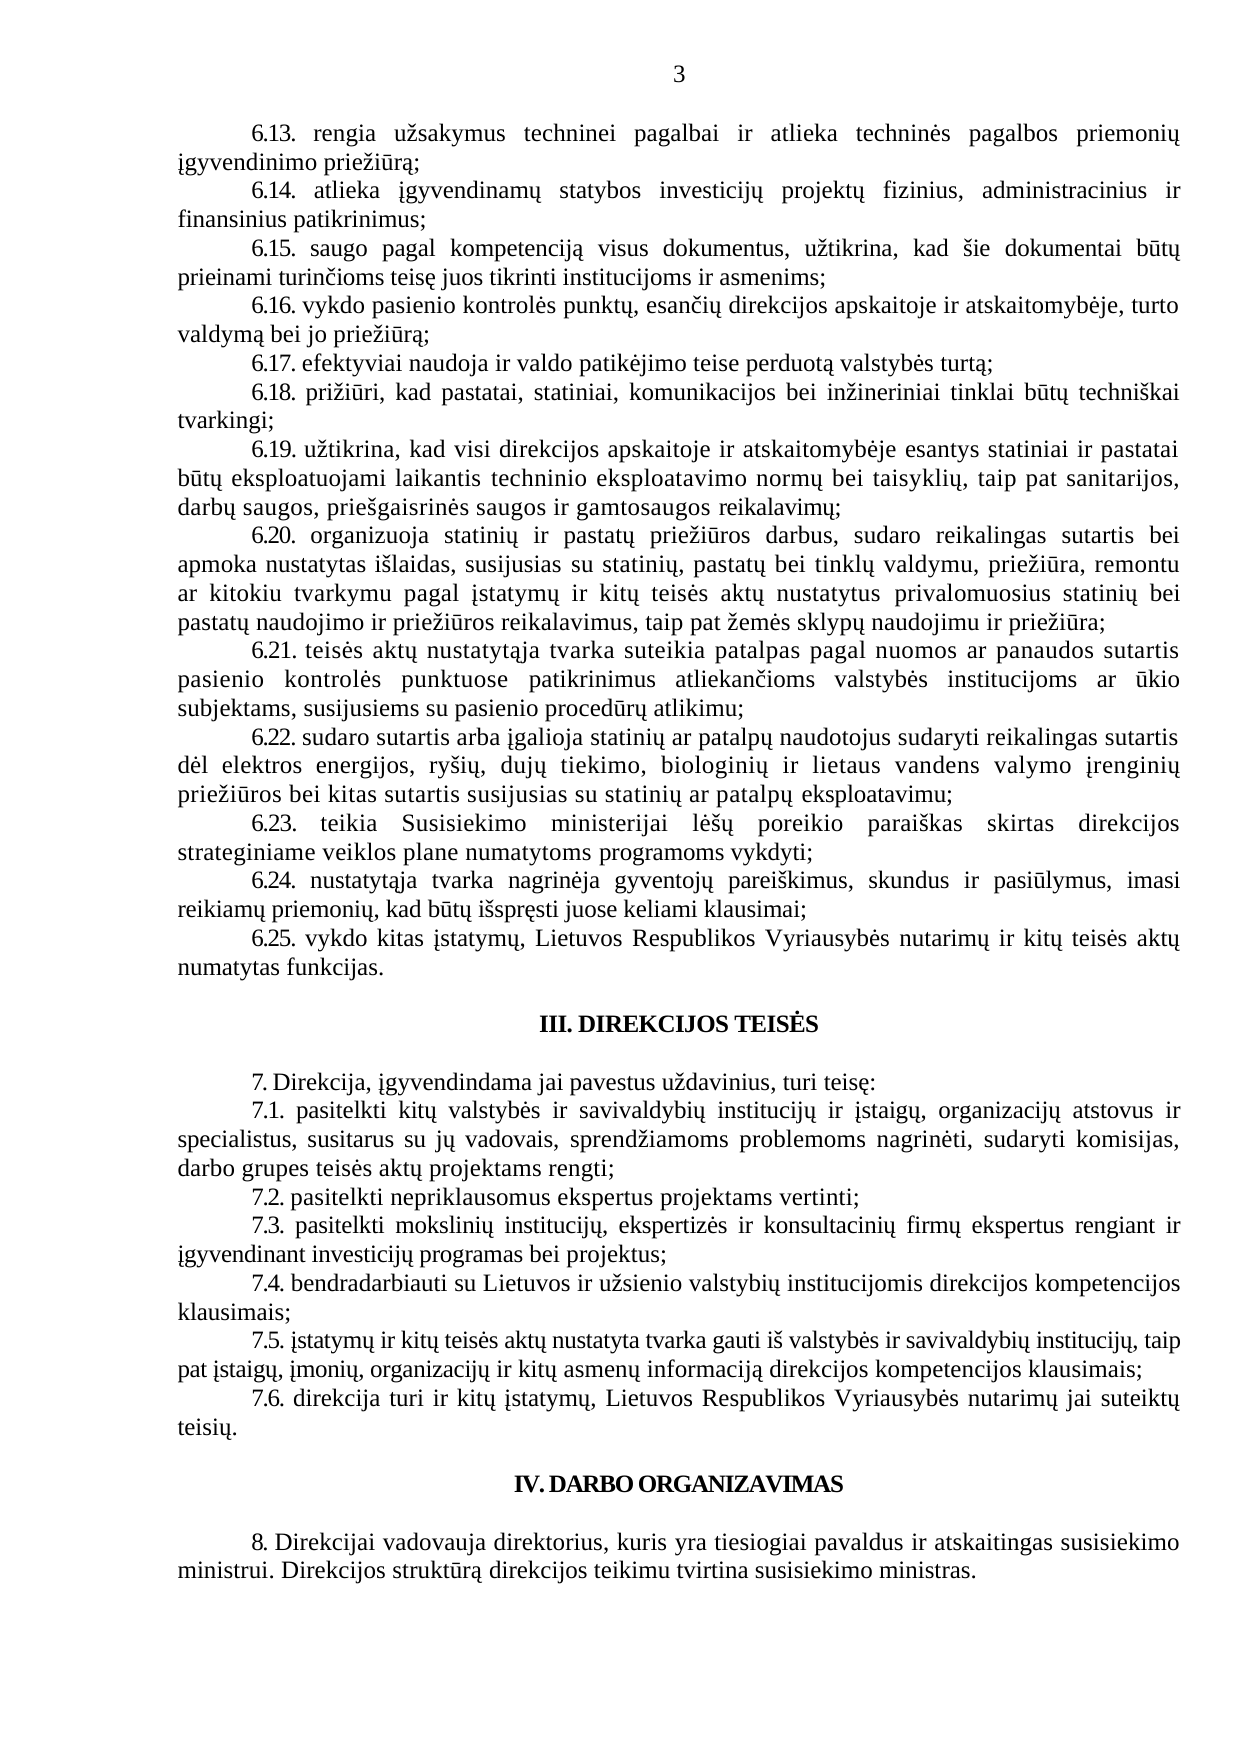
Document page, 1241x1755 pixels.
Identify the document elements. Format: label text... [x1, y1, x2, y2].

text 6.17. efektyviai naudoja ir valdo patikėjimo teise perduotą valstybės turtą; [177, 348, 1181, 377]
text 7.2. pasitelkti nepriklausomus ekspertus projektams vertinti; [177, 1182, 1181, 1211]
text 6.19. užtikrina, kad visi direkcijos apskaitoje ir atskaitomybėje esantys statiniai ir pastatai būtų eksploatuojami laikantis techninio eksploatavimo normų bei taisyklių, taip pat sanitarijos, darbų saugos, priešgaisrinės saugos ir gamtosaugos reikalavimų; [177, 434, 1181, 521]
text 6.20. organizuoja statinių ir pastatų priežiūros darbus, sudaro reikalingas sutartis bei apmoka nustatytas išlaidas, susijusias su statinių, pastatų bei tinklų valdymu, priežiūra, remontu ar kitokiu tvarkymu pagal įstatymų ir kitų teisės aktų nustatytus privalomuosius statinių bei pastatų naudojimo ir priežiūros reikalavimus, taip pat žemės sklypų naudojimu ir priežiūra; [177, 521, 1181, 636]
text 6.15. saugo pagal kompetenciją visus dokumentus, užtikrina, kad šie dokumentai būtų prieinami turinčioms teisę juos tikrinti institucijoms ir asmenims; [177, 233, 1181, 291]
text 6.13. rengia užsakymus techninei pagalbai ir atlieka techninės pagalbos priemonių įgyvendinimo priežiūrą; [177, 118, 1181, 176]
text 7.5. įstatymų ir kitų teisės aktų nustatyta tvarka gauti iš valstybės ir savivaldybių institucijų, taip pat įstaigų, įmonių, organizacijų ir kitų asmenų informaciją direkcijos kompetencijos klausimais; [177, 1326, 1181, 1383]
text 7.3. pasitelkti mokslinių institucijų, ekspertizės ir konsultacinių firmų ekspertus rengiant ir įgyvendinant investicijų programas bei projektus; [177, 1211, 1181, 1268]
text 6.18. prižiūri, kad pastatai, statiniai, komunikacijos bei inžineriniai tinklai būtų techniškai tvarkingi; [177, 377, 1181, 434]
text 8. Direkcijai vadovauja direktorius, kuris yra tiesiogiai pavaldus ir atskaitingas susisiekimo ministrui. Direkcijos struktūrą direkcijos teikimu tvirtina susisiekimo ministras. [177, 1527, 1181, 1584]
text 7.1. pasitelkti kitų valstybės ir savivaldybių institucijų ir įstaigų, organizacijų atstovus ir specialistus, susitarus su jų vadovais, sprendžiamoms problemoms nagrinėti, sudaryti komisijas, darbo grupes teisės aktų projektams rengti; [177, 1096, 1181, 1182]
text 6.21. teisės aktų nustatytąja tvarka suteikia patalpas pagal nuomos ar panaudos sutartis pasienio kontrolės punktuose patikrinimus atliekančioms valstybės institucijoms ar ūkio subjektams, susijusiems su pasienio procedūrų atlikimu; [177, 636, 1181, 722]
text III. DIREKCIJOS TEISĖS [177, 1009, 1181, 1038]
text 7.6. direkcija turi ir kitų įstatymų, Lietuvos Respublikos Vyriausybės nutarimų jai suteiktų teisių. [177, 1383, 1181, 1441]
text 6.23. teikia Susisiekimo ministerijai lėšų poreikio paraiškas skirtas direkcijos strateginiame veiklos plane numatytoms programoms vykdyti; [177, 808, 1181, 866]
text 6.24. nustatytąja tvarka nagrinėja gyventojų pareiškimus, skundus ir pasiūlymus, imasi reikiamų priemonių, kad būtų išspręsti juose keliami klausimai; [177, 866, 1181, 923]
text 7. Direkcija, įgyvendindama jai pavestus uždavinius, turi teisę: [177, 1067, 1181, 1096]
text 6.14. atlieka įgyvendinamų statybos investicijų projektų fizinius, administracinius ir finansinius patikrinimus; [177, 176, 1181, 233]
text 6.22. sudaro sutartis arba įgalioja statinių ar patalpų naudotojus sudaryti reikalingas sutartis dėl elektros energijos, ryšių, dujų tiekimo, biologinių ir lietaus vandens valymo įrenginių priežiūros bei kitas sutartis susijusias su statinių ar patalpų eksploatavimu; [177, 722, 1181, 808]
text 6.25. vykdo kitas įstatymų, Lietuvos Respublikos Vyriausybės nutarimų ir kitų teisės aktų numatytas funkcijas. [177, 923, 1181, 981]
text 6.16. vykdo pasienio kontrolės punktų, esančių direkcijos apskaitoje ir atskaitomybėje, turto valdymą bei jo priežiūrą; [177, 291, 1181, 348]
text 7.4. bendradarbiauti su Lietuvos ir užsienio valstybių institucijomis direkcijos kompetencijos klausimais; [177, 1268, 1181, 1326]
text IV. DARBO ORGANIZAVIMAS [177, 1469, 1181, 1498]
